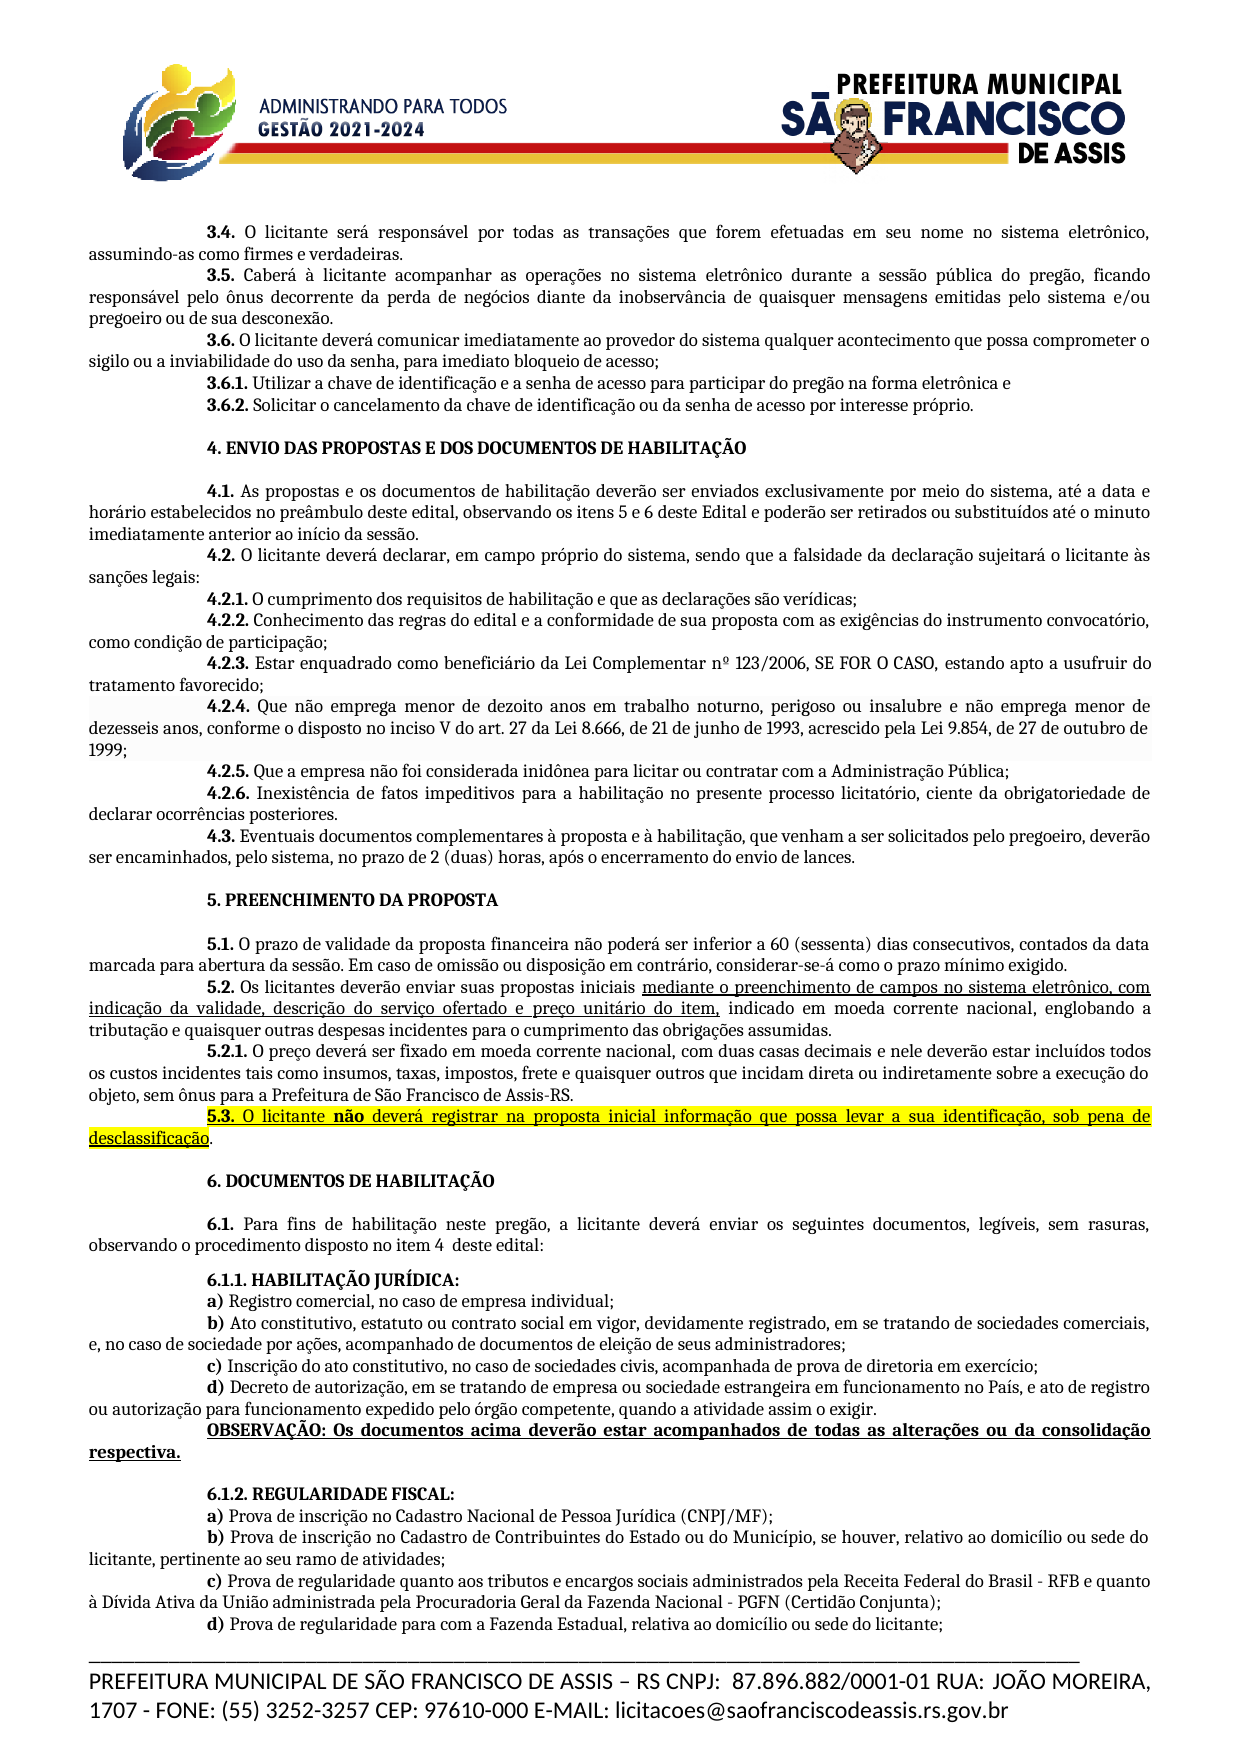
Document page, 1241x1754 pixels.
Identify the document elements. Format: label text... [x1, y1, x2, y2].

text 3.4. O licitante será responsável por todas as transações que forem efetuadas em seu nome no sistema eletrônico, assumindo-as como firmes e verdadeiras. [89, 222, 1152, 265]
text 4.2.1. O cumprimento dos requisitos de habilitação e que as declarações são verídicas; [89, 588, 1152, 610]
text 5.2.1. O preço deverá ser fixado em moeda corrente nacional, com duas casas decimais e nele deverão estar incluídos todos os custos incidentes tais como insumos, taxas, impostos, frete e quaisquer outros que incidam direta ou indiretamente sobre a execução do objeto, sem ônus para a Prefeitura de São Francisco de Assis-RS. [89, 1041, 1152, 1106]
text 3.5. Caberá à licitante acompanhar as operações no sistema eletrônico durante a sessão pública do pregão, ficando responsável pelo ônus decorrente da perda de negócios diante da inobservância de quaisquer mensagens emitidas pelo sistema e/ou pregoeiro ou de sua desconexão. [89, 265, 1152, 329]
text 4.3. Eventuais documentos complementares à proposta e à habilitação, que venham a ser solicitados pelo pregoeiro, deverão ser encaminhados, pelo sistema, no prazo de 2 (duas) horas, após o encerramento do envio de lances. [89, 825, 1152, 868]
text 4.1. As propostas e os documentos de habilitação deverão ser enviados exclusivamente por meio do sistema, até a data e horário estabelecidos no preâmbulo deste edital, observando os itens 5 e 6 deste Edital e poderão ser retirados ou substituídos até o minuto imediatamente anterior ao início da sessão. [89, 480, 1152, 545]
text 4.2. O licitante deverá declarar, em campo próprio do sistema, sendo que a falsidade da declaração sujeitará o licitante às sanções legais: [89, 545, 1152, 588]
text OBSERVAÇÃO: Os documentos acima deverão estar acompanhados de todas as alterações ou da consolidação respectiva. [89, 1420, 1152, 1463]
text c) Prova de regularidade quanto aos tributos e encargos sociais administrados pela Receita Federal do Brasil - RFB e quanto à Dívida Ativa da União administrada pela Procuradoria Geral da Fazenda Nacional - PGFN (Certidão Conjunta); [89, 1570, 1152, 1613]
text b) Ato constitutivo, estatuto ou contrato social em vigor, devidamente registrado, em se tratando de sociedades comerciais, e, no caso de sociedade por ações, acompanhado de documentos de eleição de seus administradores; [89, 1312, 1152, 1355]
text c) Inscrição do ato constitutivo, no caso de sociedades civis, acompanhada de prova de diretoria em exercício; [89, 1355, 1152, 1377]
text 4.2.4. Que não emprega menor de dezoito anos em trabalho noturno, perigoso ou insalubre e não emprega menor de dezesseis anos, conforme o disposto no inciso V do art. 27 da Lei 8.666, de 21 de junho de 1993, acrescido pela Lei 9.854, de 27 de outubro de 1999; [89, 696, 1152, 761]
text b) Prova de inscrição no Cadastro de Contribuintes do Estado ou do Município, se houver, relativo ao domicílio ou sede do licitante, pertinente ao seu ramo de atividades; [89, 1527, 1152, 1570]
text 3.6.2. Solicitar o cancelamento da chave de identificação ou da senha de acesso por interesse próprio. [89, 394, 1152, 416]
text 4.2.5. Que a empresa não foi considerada inidônea para licitar ou contratar com a Administração Pública; [89, 761, 1152, 782]
text 6. DOCUMENTOS DE HABILITAÇÃO [89, 1170, 1152, 1192]
text a) Registro comercial, no caso de empresa individual; [89, 1291, 1152, 1312]
text 6.1. Para fins de habilitação neste pregão, a licitante deverá enviar os seguintes documentos, legíveis, sem rasuras, observando o procedimento disposto no item 4 deste edital: [89, 1213, 1152, 1257]
text d) Prova de regularidade para com a Fazenda Estadual, relativa ao domicílio ou sede do licitante; [89, 1613, 1152, 1635]
text 5.2. Os licitantes deverão enviar suas propostas iniciais mediante o preenchimento de campos no sistema eletrônico, com indicação da validade, descrição do serviço ofertado e preço unitário do item, indicado em moeda corrente nacional, englobando a tributação e quaisquer outras despesas incidentes para o cumprimento das obrigações assumidas. [89, 976, 1152, 1041]
text 6.1.2. REGULARIDADE FISCAL: [89, 1484, 1152, 1506]
text 5. PREENCHIMENTO DA PROPOSTA [89, 890, 1152, 912]
text 4.2.2. Conhecimento das regras do edital e a conformidade de sua proposta com as exigências do instrumento convocatório, como condição de participação; [89, 610, 1152, 653]
text 4. ENVIO DAS PROPOSTAS E DOS DOCUMENTOS DE HABILITAÇÃO [89, 437, 1152, 459]
text 6.1.1. HABILITAÇÃO JURÍDICA: [89, 1269, 1152, 1291]
text 3.6. O licitante deverá comunicar imediatamente ao provedor do sistema qualquer acontecimento que possa comprometer o sigilo ou a inviabilidade do uso da senha, para imediato bloqueio de acesso; [89, 329, 1152, 372]
text 3.6.1. Utilizar a chave de identificação e a senha de acesso para participar do pregão na forma eletrônica e [89, 372, 1152, 394]
text a) Prova de inscrição no Cadastro Nacional de Pessoa Jurídica (CNPJ/MF); [89, 1506, 1152, 1527]
text 4.2.3. Estar enquadrado como beneficiário da Lei Complementar nº 123/2006, SE FOR O CASO, estando apto a usufruir do tratamento favorecido; [89, 653, 1152, 696]
text d) Decreto de autorização, em se tratando de empresa ou sociedade estrangeira em funcionamento no País, e ato de registro ou autorização para funcionamento expedido pelo órgão competente, quando a atividade assim o exigir. [89, 1377, 1152, 1420]
text 4.2.6. Inexistência de fatos impeditivos para a habilitação no presente processo licitatório, ciente da obrigatoriedade de declarar ocorrências posteriores. [89, 782, 1152, 825]
text 5.3. O licitante não deverá registrar na proposta inicial informação que possa levar a sua identificação, sob pena de desclassificação. [89, 1106, 1152, 1149]
text 5.1. O prazo de validade da proposta financeira não poderá ser inferior a 60 (sessenta) dias consecutivos, contados da data marcada para abertura da sessão. Em caso de omissão ou disposição em contrário, considerar-se-á como o prazo mínimo exigido. [89, 933, 1152, 976]
